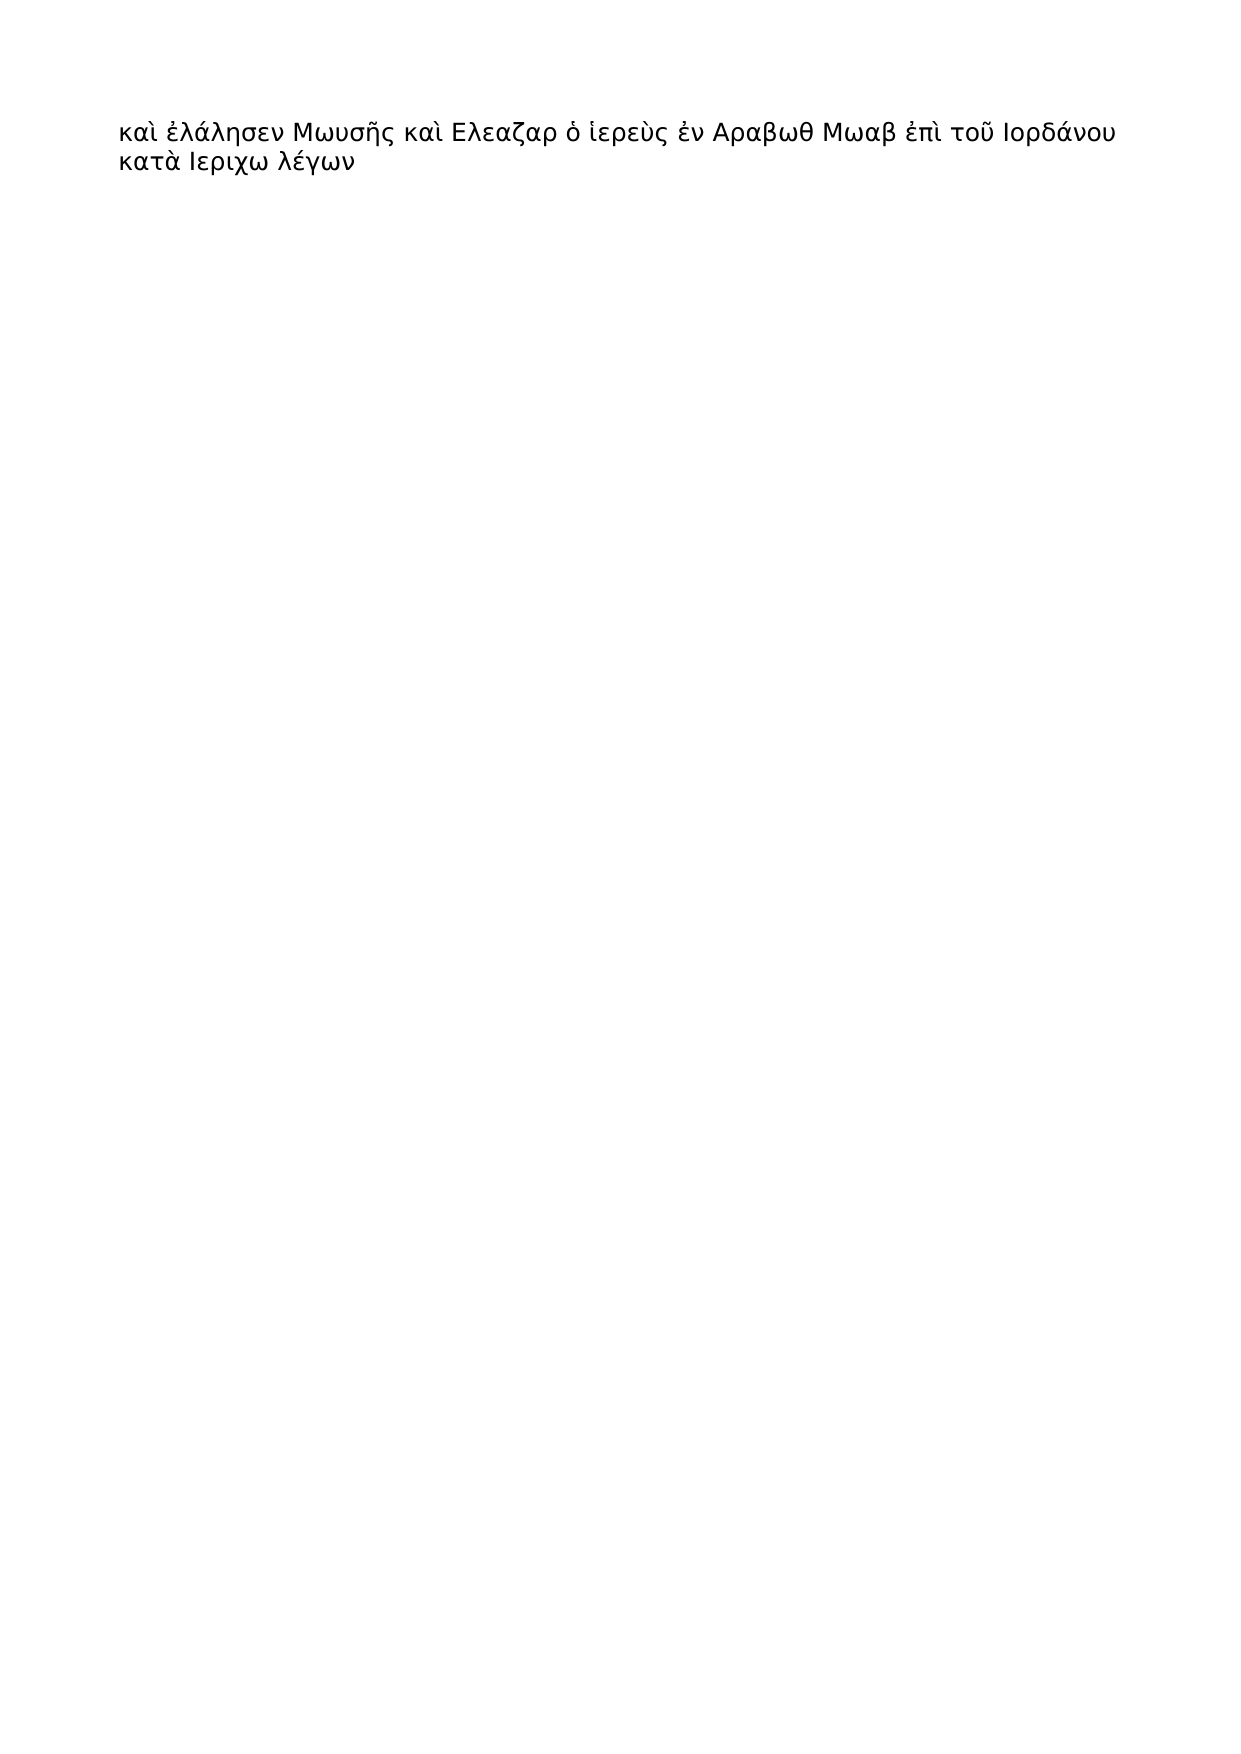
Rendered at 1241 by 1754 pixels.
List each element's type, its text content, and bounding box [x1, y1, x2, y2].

text καὶ ἐλάλησεν Μωυσῆς καὶ Ελεαζαρ ὁ ἱερεὺς ἐν Αραβωθ Μωαβ ἐπὶ τοῦ Ιορδάνου κατὰ Ιεριχω λέγων [118, 118, 1122, 176]
